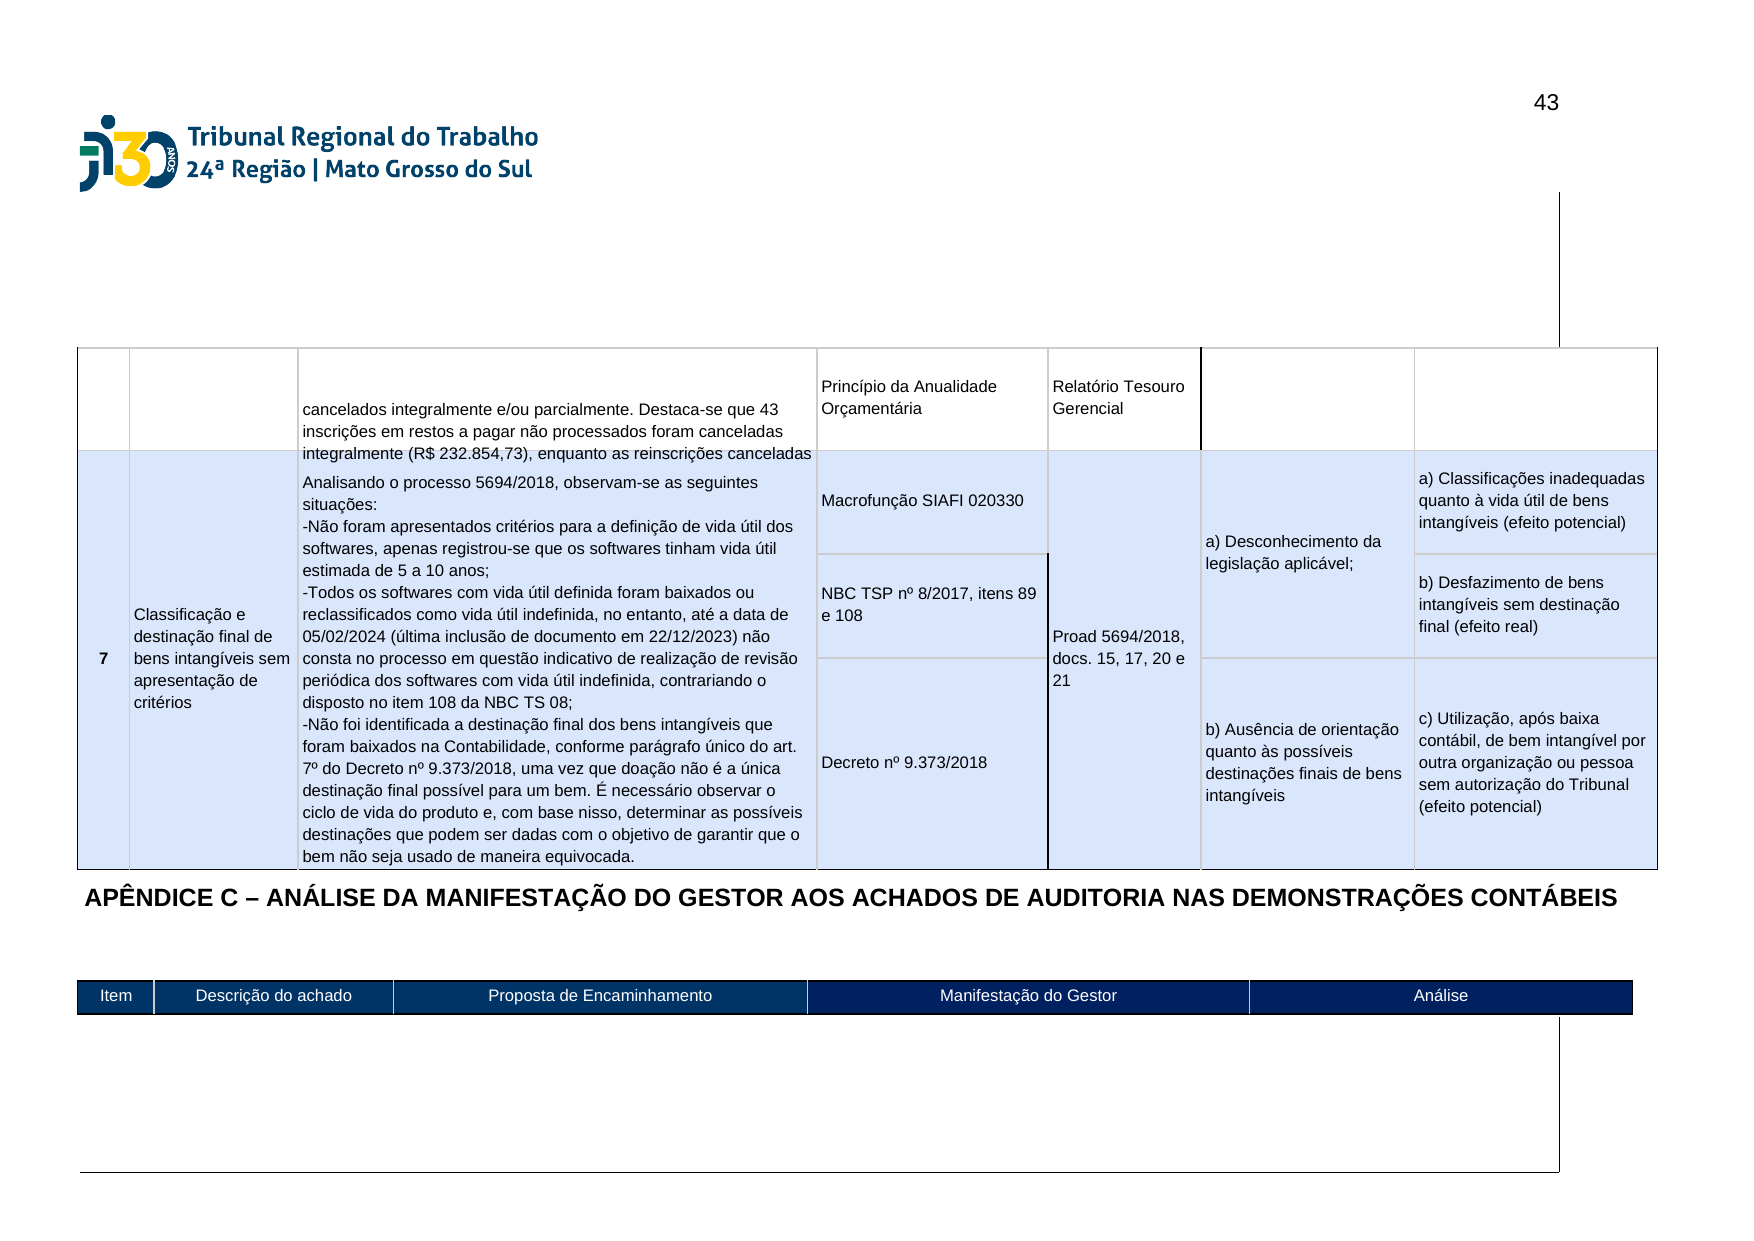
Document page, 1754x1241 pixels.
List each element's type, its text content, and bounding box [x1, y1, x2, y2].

table_cell Macrofunção SIAFI 020330 [818, 451, 1047, 553]
table_header Descrição do achado [155, 982, 393, 1013]
table_cell b) Ausência de orientação quanto às possíveis destinações finais de bens intangíveis [1202, 659, 1414, 869]
table_cell 7 [78, 451, 129, 869]
table_cell c) Utilização, após baixa contábil, de bem intangível por outra organização ou pessoa sem autorização do Tribunal (efeito potencial) [1415, 659, 1657, 869]
table_header Manifestação do Gestor [808, 982, 1249, 1013]
table_cell Relatório Tesouro Gerencial [1049, 349, 1200, 449]
table_header Proposta de Encaminhamento [394, 982, 807, 1013]
table_cell [78, 349, 129, 449]
table_cell NBC TSP nº 8/2017, itens 89 e 108 [818, 555, 1047, 657]
table_cell Princípio da Anualidade Orçamentária [818, 349, 1047, 449]
subtitle APÊNDICE C – ANÁLISE DA MANIFESTAÇÃO DO GESTOR AOS ACHADOS DE AUDITORIA NAS DEMONSTRAÇÕES CONTÁBEIS [80, 883, 1630, 911]
table_header Item [78, 982, 153, 1013]
table_header Análise [1250, 982, 1632, 1013]
table_cell b) Desfazimento de bens intangíveis sem destinação final (efeito real) [1415, 555, 1657, 657]
table_cell [1415, 349, 1657, 449]
table_cell Analisando o processo 5694/2018, observam-se as seguintes situações: -Não foram apresentados critérios para a definição de vida útil dos softwares, apenas registrou-se que os softwares tinham vida útil estimada de 5 a 10 anos; -Todos os softwares com vida útil definida foram baixados ou reclassificados como vida útil indefinida, no entanto, até a data de 05/02/2024 (última inclusão de documento em 22/12/2023) não consta no processo em questão indicativo de realização de revisão periódica dos softwares com vida útil indefinida, contrariando o disposto no item 108 da NBC TS 08; -Não foi identificada a destinação final dos bens intangíveis que foram baixados na Contabilidade, conforme parágrafo único do art. 7º do Decreto nº 9.373/2018, uma vez que doação não é a única destinação final possível para um bem. É necessário observar o ciclo de vida do produto e, com base nisso, determinar as possíveis destinações que podem ser dadas com o objetivo de garantir que o bem não seja usado de maneira equivocada. [299, 451, 816, 869]
table_cell a) Classificações inadequadas quanto à vida útil de bens intangíveis (efeito potencial) [1415, 451, 1657, 553]
table_cell Proad 5694/2018, docs. 15, 17, 20 e 21 [1049, 451, 1200, 869]
table_cell Decreto nº 9.373/2018 [818, 659, 1047, 869]
table_cell Analisando as inscrições em restos a pagar, observam-se as seguintes situações: -Valores irrisórios inscritos em restos a pagar não processados no final do exercício de 2023 (R$ 0,01, R$ 0,05, R$ 3,51, R$ 3,94); -Notas de empenho inscritas em restos a pagar não processados ou reinscritas em restos a pagar no final do exercício de 2023, sem as devidas justificativas para a inscrição em questão, não sendo possível detectar nos processos analisados se houve ou não a análise quanto ao atendimento dos critérios para inscrição; -Até a data de 09/02/2024, observa-se que já foram realizados cancelamentos integrais e/ou parciais de 6 notas de empenho inscritas em restos a pagar não processados com relação ao exercício de 2023, totalizando o valor de R$ 17.939,88. Da mesma forma, analisando a execução de restos a pagar no exercício de 2023, observa-se que houve a inscrição e/ou reinscrição de restos a pagar não processados, referente ao exercício de 2022, no valor total de R$ 7.186.449,22, sendo que R$ 498.770,03 (6,94%) foram cancelados integralmente e/ou parcialmente. Destaca-se que 43 inscrições em restos a pagar não processados foram canceladas integralmente (R$ 232.854,73), enquanto as reinscrições canceladas em restos a pagar não processados foram integrais (R$ 82.502,13). [299, 349, 816, 449]
table_cell [130, 349, 297, 449]
table_cell Classificação e destinação final de bens intangíveis sem apresentação de critérios [130, 451, 297, 869]
table_cell a) Desconhecimento da legislação aplicável; [1202, 451, 1414, 657]
table_cell [1202, 349, 1414, 449]
